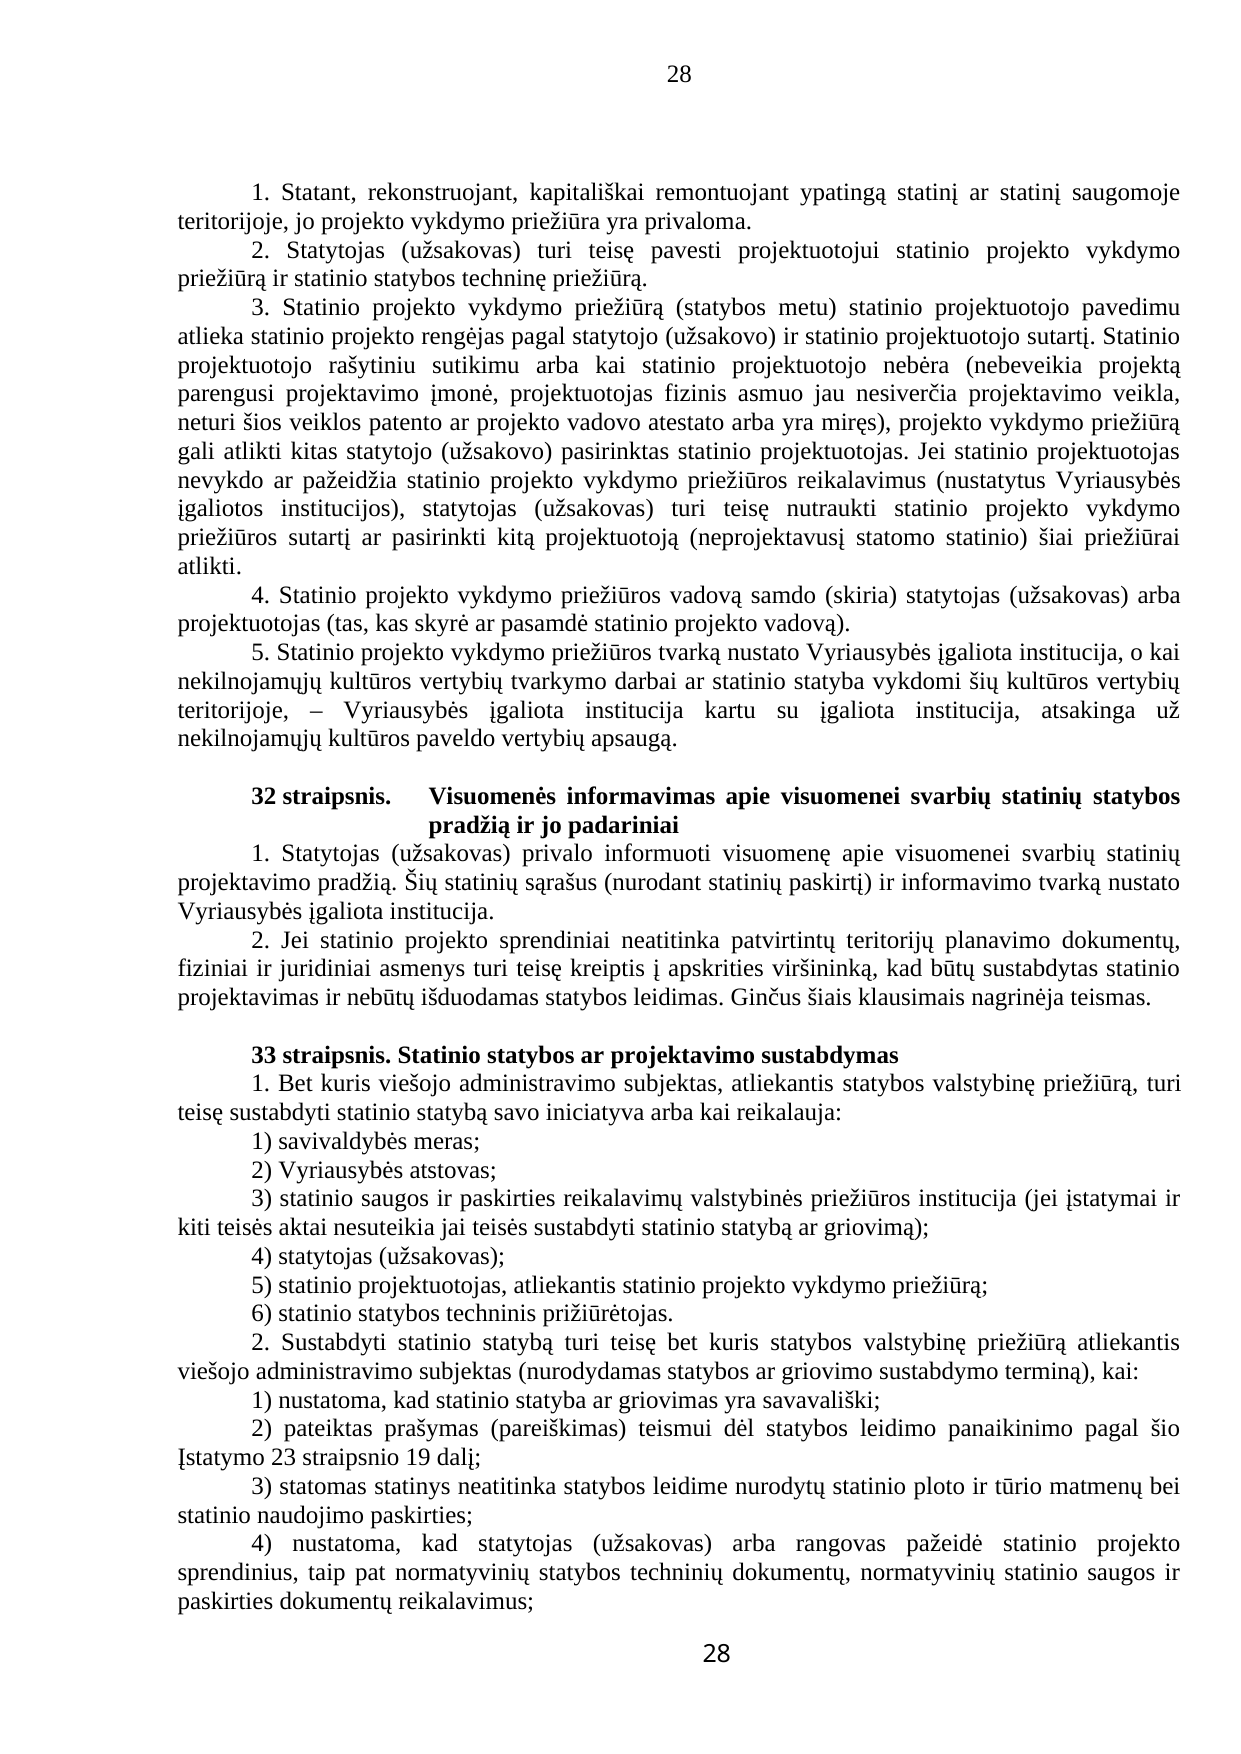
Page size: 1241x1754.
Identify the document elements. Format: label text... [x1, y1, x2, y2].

text 1. Bet kuris viešojo administravimo subjektas, atliekantis statybos valstybinę priežiūrą, turi teisę sustabdyti statinio statybą savo iniciatyva arba kai reikalauja: [177, 1068, 1181, 1126]
text 2. Sustabdyti statinio statybą turi teisę bet kuris statybos valstybinę priežiūrą atliekantis viešojo administravimo subjektas (nurodydamas statybos ar griovimo sustabdymo terminą), kai: [177, 1327, 1181, 1385]
text 4) statytojas (užsakovas); [177, 1241, 1181, 1270]
text 1) nustatoma, kad statinio statyba ar griovimas yra savavališki; [177, 1385, 1181, 1413]
text 5. Statinio projekto vykdymo priežiūros tvarką nustato Vyriausybės įgaliota institucija, o kai nekilnojamųjų kultūros vertybių tvarkymo darbai ar statinio statyba vykdomi šių kultūros vertybių teritorijoje, – Vyriausybės įgaliota institucija kartu su įgaliota institucija, atsakinga už nekilnojamųjų kultūros paveldo vertybių apsaugą. [177, 637, 1181, 752]
text 32 straipsnis. Visuomenės informavimas apie visuomenei svarbių statinių statybos pradžią ir jo padariniai [251, 781, 1181, 838]
text 3. Statinio projekto vykdymo priežiūrą (statybos metu) statinio projektuotojo pavedimu atlieka statinio projekto rengėjas pagal statytojo (užsakovo) ir statinio projektuotojo sutartį. Statinio projektuotojo rašytiniu sutikimu arba kai statinio projektuotojo nebėra (nebeveikia projektą parengusi projektavimo įmonė, projektuotojas fizinis asmuo jau nesiverčia projektavimo veikla, neturi šios veiklos patento ar projekto vadovo atestato arba yra miręs), projekto vykdymo priežiūrą gali atlikti kitas statytojo (užsakovo) pasirinktas statinio projektuotojas. Jei statinio projektuotojas nevykdo ar pažeidžia statinio projekto vykdymo priežiūros reikalavimus (nustatytus Vyriausybės įgaliotos institucijos), statytojas (užsakovas) turi teisę nutraukti statinio projekto vykdymo priežiūros sutartį ar pasirinkti kitą projektuotoją (neprojektavusį statomo statinio) šiai priežiūrai atlikti. [177, 292, 1181, 580]
text 33 straipsnis. Statinio statybos ar projektavimo sustabdymas [177, 1040, 1181, 1068]
text 1. Statant, rekonstruojant, kapitališkai remontuojant ypatingą statinį ar statinį saugomoje teritorijoje, jo projekto vykdymo priežiūra yra privaloma. [177, 177, 1181, 235]
text 3) statomas statinys neatitinka statybos leidime nurodytų statinio ploto ir tūrio matmenų bei statinio naudojimo paskirties; [177, 1471, 1181, 1528]
text 2. Statytojas (užsakovas) turi teisę pavesti projektuotojui statinio projekto vykdymo priežiūrą ir statinio statybos techninę priežiūrą. [177, 235, 1181, 292]
text 2. Jei statinio projekto sprendiniai neatitinka patvirtintų teritorijų planavimo dokumentų, fiziniai ir juridiniai asmenys turi teisę kreiptis į apskrities viršininką, kad būtų sustabdytas statinio projektavimas ir nebūtų išduodamas statybos leidimas. Ginčus šiais klausimais nagrinėja teismas. [177, 925, 1181, 1011]
text 3) statinio saugos ir paskirties reikalavimų valstybinės priežiūros institucija (jei įstatymai ir kiti teisės aktai nesuteikia jai teisės sustabdyti statinio statybą ar griovimą); [177, 1183, 1181, 1241]
text 5) statinio projektuotojas, atliekantis statinio projekto vykdymo priežiūrą; [177, 1270, 1181, 1298]
text 2) pateiktas prašymas (pareiškimas) teismui dėl statybos leidimo panaikinimo pagal šio Įstatymo 23 straipsnio 19 dalį; [177, 1413, 1181, 1471]
text 2) Vyriausybės atstovas; [177, 1155, 1181, 1183]
text 1) savivaldybės meras; [177, 1126, 1181, 1155]
text 4. Statinio projekto vykdymo priežiūros vadovą samdo (skiria) statytojas (užsakovas) arba projektuotojas (tas, kas skyrė ar pasamdė statinio projekto vadovą). [177, 580, 1181, 637]
text 4) nustatoma, kad statytojas (užsakovas) arba rangovas pažeidė statinio projekto sprendinius, taip pat normatyvinių statybos techninių dokumentų, normatyvinių statinio saugos ir paskirties dokumentų reikalavimus; [177, 1528, 1181, 1615]
text 6) statinio statybos techninis prižiūrėtojas. [177, 1298, 1181, 1327]
text 1. Statytojas (užsakovas) privalo informuoti visuomenę apie visuomenei svarbių statinių projektavimo pradžią. Šių statinių sąrašus (nurodant statinių paskirtį) ir informavimo tvarką nustato Vyriausybės įgaliota institucija. [177, 838, 1181, 925]
